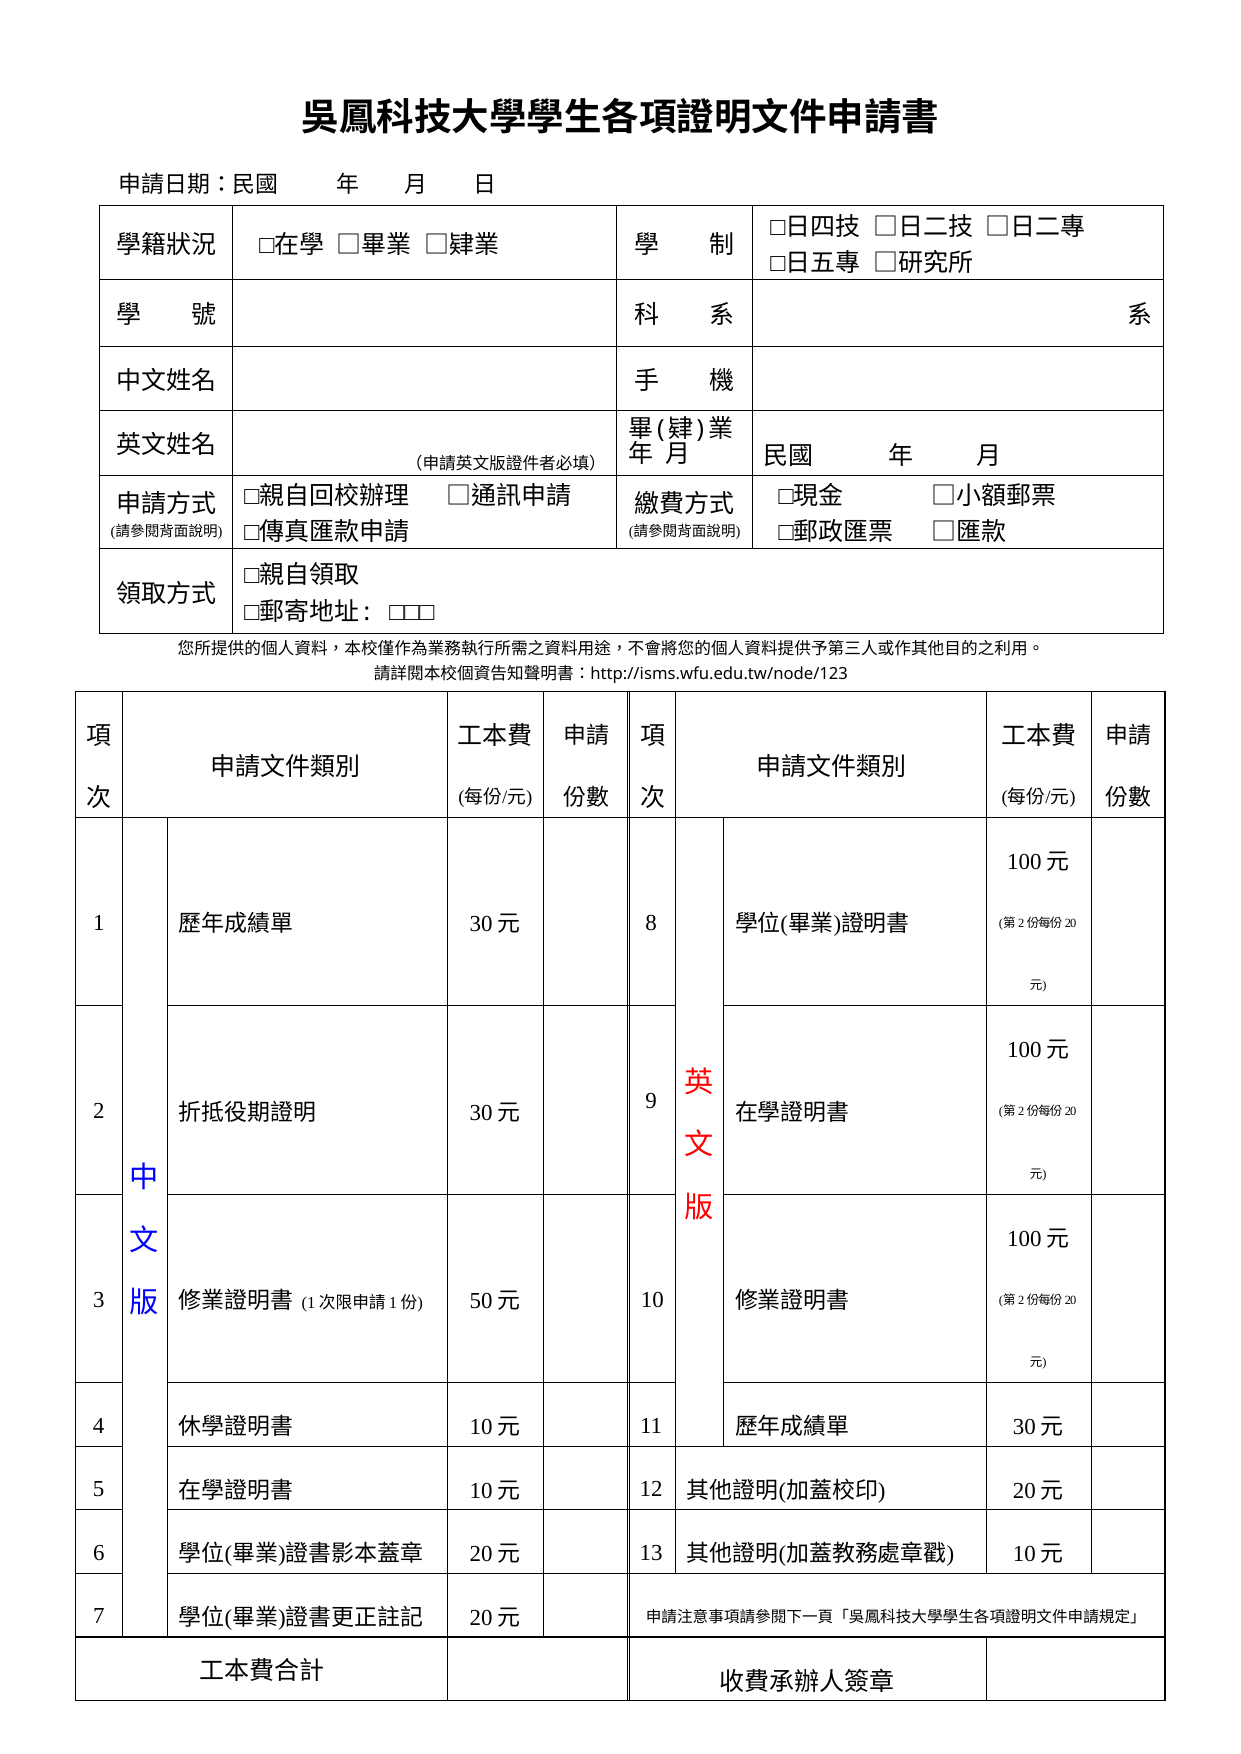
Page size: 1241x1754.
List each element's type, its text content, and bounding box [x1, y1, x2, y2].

table_cell 10元 [448, 1447, 543, 1509]
table_cell [1092, 1510, 1164, 1573]
table_cell 4 [76, 1383, 122, 1446]
table_cell [1092, 1447, 1164, 1509]
table_cell 50元 [448, 1195, 543, 1382]
table_cell [1092, 1383, 1164, 1446]
table_cell 其他證明(加蓋校印) [676, 1447, 986, 1509]
table_cell 英 文 版 [676, 818, 723, 1446]
table_cell 8 [630, 818, 675, 1005]
table_cell [544, 1510, 627, 1573]
table_cell 收費承辦人簽章 [630, 1638, 986, 1700]
table_header 申請文件類別 [676, 692, 986, 817]
table_cell [544, 818, 627, 1005]
text 請詳閱本校個資告知聲明書：http://isms.wfu.edu.tw/node/123 [99, 659, 1122, 684]
table_cell 2 [76, 1006, 122, 1194]
table_cell 申請方式 (請參閱背面說明) [100, 476, 232, 548]
table_header 項次 [630, 692, 675, 817]
table_cell [544, 1006, 627, 1194]
table_cell 學位(畢業)證書更正註記 [168, 1574, 447, 1636]
table_cell [233, 280, 616, 346]
table_header 工本費 (每份/元) [448, 692, 543, 817]
table_cell [544, 1383, 627, 1446]
table_cell 在學證明書 [168, 1447, 447, 1509]
table_cell 民國 年 月 [753, 411, 1163, 474]
table_cell [987, 1638, 1164, 1700]
table_header 申請文件類別 [123, 692, 447, 817]
table_header 學 制 [617, 206, 752, 279]
table_cell 20元 [987, 1447, 1091, 1509]
table_cell [1092, 1195, 1164, 1382]
table_cell 30元 [448, 1006, 543, 1194]
table_cell [544, 1195, 627, 1382]
table_cell 10 [630, 1195, 675, 1382]
table_cell 中 文 版 [123, 818, 167, 1636]
table_cell 手 機 [617, 347, 752, 410]
table_cell 30元 [987, 1383, 1091, 1446]
table_cell □親自回校辦理 □通訊申請 □傳真匯款申請 [233, 476, 616, 548]
table_cell 其他證明(加蓋教務處章戳) [676, 1510, 986, 1573]
table_cell （申請英文版證件者必填） [233, 411, 616, 474]
table_cell 工本費合計 [76, 1638, 447, 1700]
table_cell 6 [76, 1510, 122, 1573]
table_header 工本費 (每份/元) [987, 692, 1091, 817]
table_cell 7 [76, 1574, 122, 1636]
table_cell 13 [630, 1510, 675, 1573]
table_cell 12 [630, 1447, 675, 1509]
table_cell 10元 [448, 1383, 543, 1446]
table_cell [544, 1574, 627, 1636]
table_cell 修業證明書 [724, 1195, 986, 1382]
table_cell □親自領取 □郵寄地址: □□□ [233, 549, 1163, 633]
table_cell 英文姓名 [100, 411, 232, 474]
table_cell 學位(畢業)證明書 [724, 818, 986, 1005]
table_header 學籍狀況 [100, 206, 232, 279]
table_cell 100元 (第2份每份20元) [987, 818, 1091, 1005]
table_cell 修業證明書 (1次限申請1份) [168, 1195, 447, 1382]
table_cell 折抵役期證明 [168, 1006, 447, 1194]
text 您所提供的個人資料，本校僅作為業務執行所需之資料用途，不會將您的個人資料提供予第三人或作其他目的之利用。 [99, 634, 1122, 659]
table_cell 中文姓名 [100, 347, 232, 410]
table_header 項次 [76, 692, 122, 817]
table_cell 歷年成績單 [168, 818, 447, 1005]
table_header □日四技 □日二技 □日二專 □日五專 □研究所 [753, 206, 1163, 279]
table_cell 11 [630, 1383, 675, 1446]
table_cell [544, 1447, 627, 1509]
table_cell 申請注意事項請參閱下一頁「吳鳳科技大學學生各項證明文件申請規定」 [630, 1574, 1164, 1636]
table_cell 領取方式 [100, 549, 232, 633]
table_cell 20元 [448, 1574, 543, 1636]
table_cell [233, 347, 616, 410]
table_cell 9 [630, 1006, 675, 1194]
table_cell 100元 (第2份每份20元) [987, 1195, 1091, 1382]
table_header □在學 □畢業 □肄業 [233, 206, 616, 279]
table_cell 歷年成績單 [724, 1383, 986, 1446]
table_cell 10元 [987, 1510, 1091, 1573]
table_cell 系 [753, 280, 1163, 346]
table_cell 畢(肄)業 年 月 [617, 411, 752, 474]
table_header 申請 份數 [1092, 692, 1164, 817]
table_cell 20元 [448, 1510, 543, 1573]
table_cell 3 [76, 1195, 122, 1382]
table_header 申請 份數 [544, 692, 627, 817]
table_cell [1092, 818, 1164, 1005]
table_cell [753, 347, 1163, 410]
table_cell [448, 1638, 627, 1700]
table_cell 科 系 [617, 280, 752, 346]
table_cell 1 [76, 818, 122, 1005]
table_cell □現金 □小額郵票 □郵政匯票 □匯款 [753, 476, 1163, 548]
table_cell 繳費方式 (請參閱背面說明) [617, 476, 752, 548]
table_cell [1092, 1006, 1164, 1194]
table_cell 學位(畢業)證書影本蓋章 [168, 1510, 447, 1573]
text 申請日期：民國 年 月 日 [118, 166, 1137, 199]
table_cell 100元 (第2份每份20元) [987, 1006, 1091, 1194]
table_cell 休學證明書 [168, 1383, 447, 1446]
table_cell 30元 [448, 818, 543, 1005]
table_cell 5 [76, 1447, 122, 1509]
table_cell 學 號 [100, 280, 232, 346]
text 吳鳳科技大學學生各項證明文件申請書 [118, 87, 1122, 141]
table_cell 在學證明書 [724, 1006, 986, 1194]
